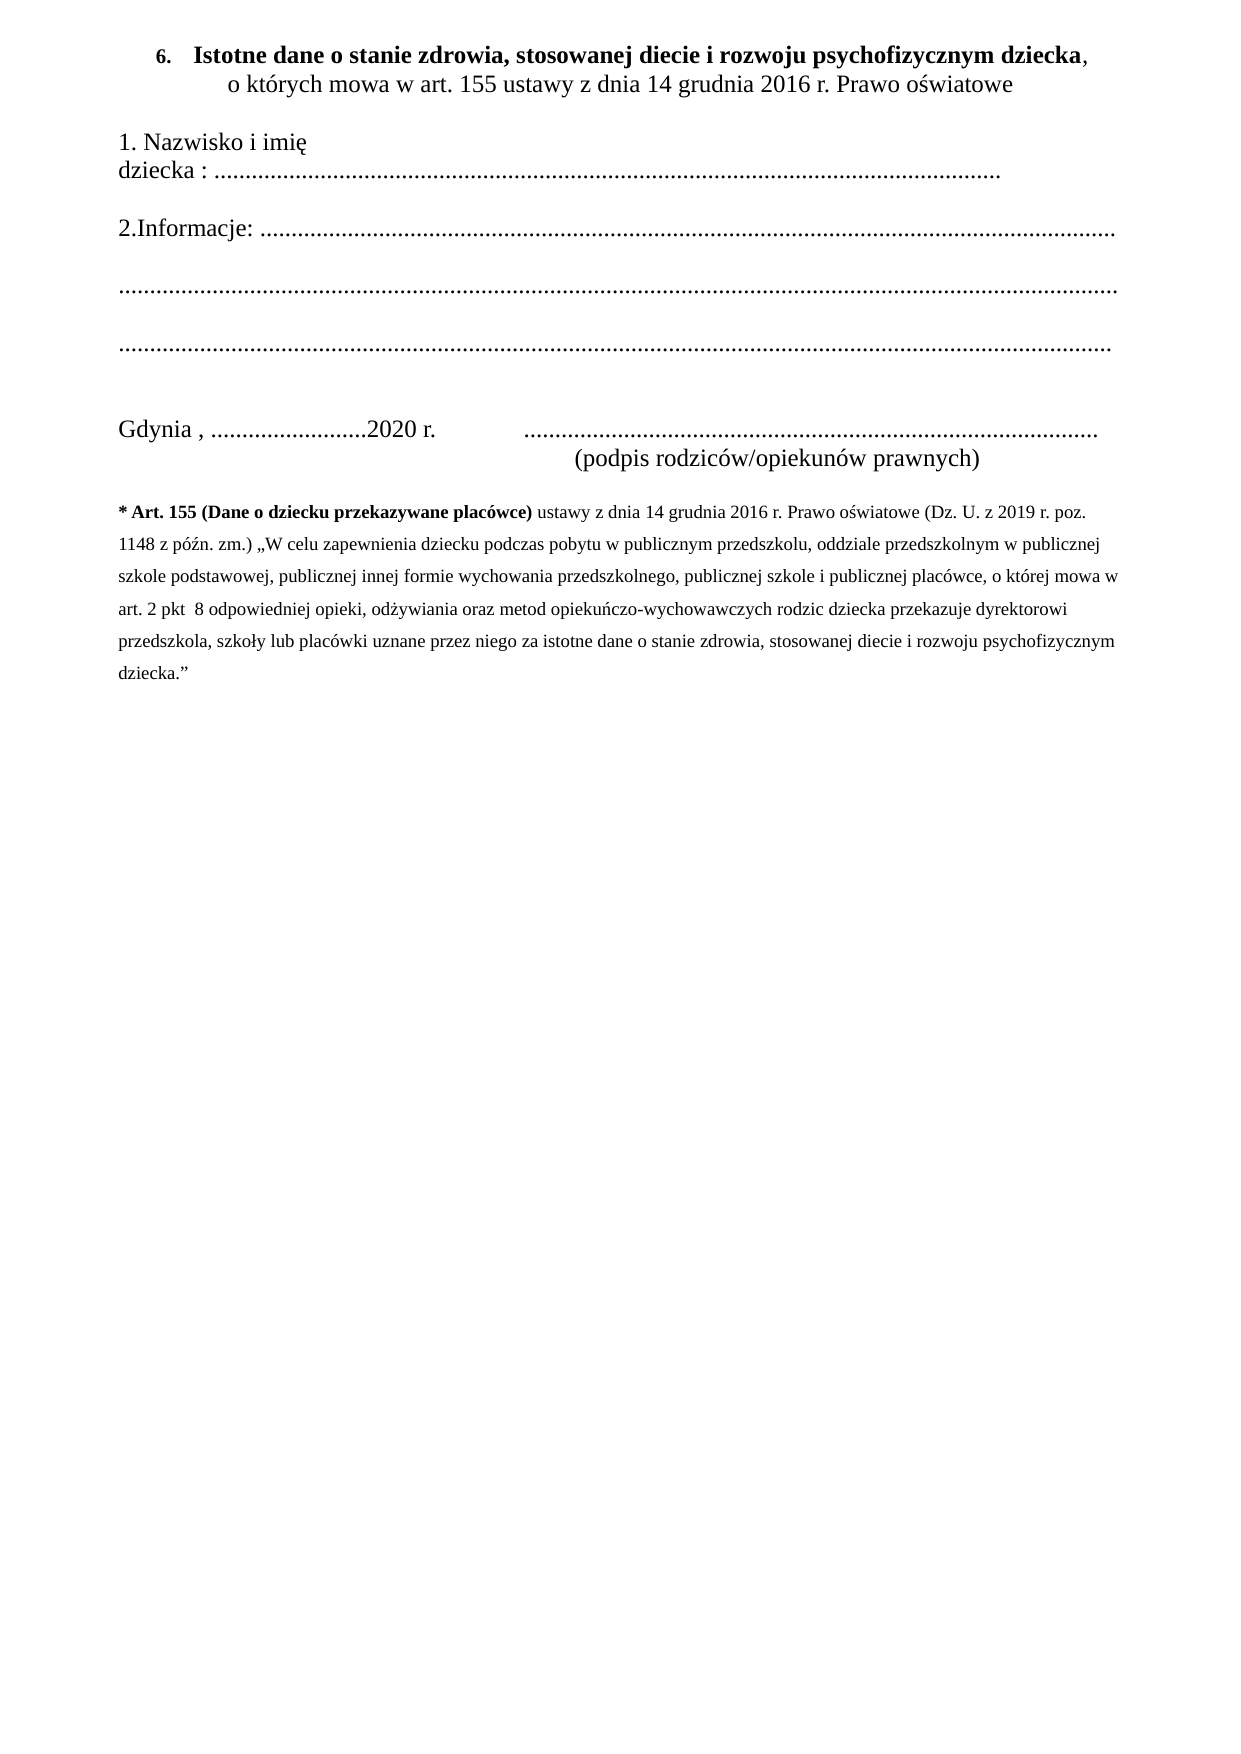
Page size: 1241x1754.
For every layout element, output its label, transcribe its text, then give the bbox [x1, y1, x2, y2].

text o których mowa w art. 155 ustawy z dnia 14 grudnia 2016 r. Prawo oświatowe [118, 69, 1122, 98]
text (podpis rodziców/opiekunów prawnych) [118, 443, 1122, 472]
text 1. Nazwisko i imię dziecka : .............................................................................................................................. [118, 127, 1122, 184]
text Gdynia , .........................2020 r. ............................................................................................ [118, 414, 1122, 443]
list Istotne dane o stanie zdrowia, stosowanej diecie i rozwoju psychofizycznym dziecka, [156, 41, 1122, 69]
text * Art. 155 (Dane o dziecku przekazywane placówce) ustawy z dnia 14 grudnia 2016 r. Prawo oświatowe (Dz. U. z 2019 r. poz. 1148 z późn. zm.) „W celu zapewnienia dziecku podczas pobytu w publicznym przedszkolu, oddziale przedszkolnym w publicznej szkole podstawowej, publicznej innej formie wychowania przedszkolnego, publicznej szkole i publicznej placówce, o której mowa w art. 2 pkt 8 odpowiedniej opieki, odżywiania oraz metod opiekuńczo-wychowawczych rodzic dziecka przekazuje dyrektorowi przedszkola, szkoły lub placówki uznane przez niego za istotne dane o stanie zdrowia, stosowanej diecie i rozwoju psychofizycznym dziecka.” [118, 501, 1122, 684]
text 2.Informacje: ........................................................................................................................................................................................................................................................................................................................................................................................................................................................................ [118, 213, 1122, 357]
